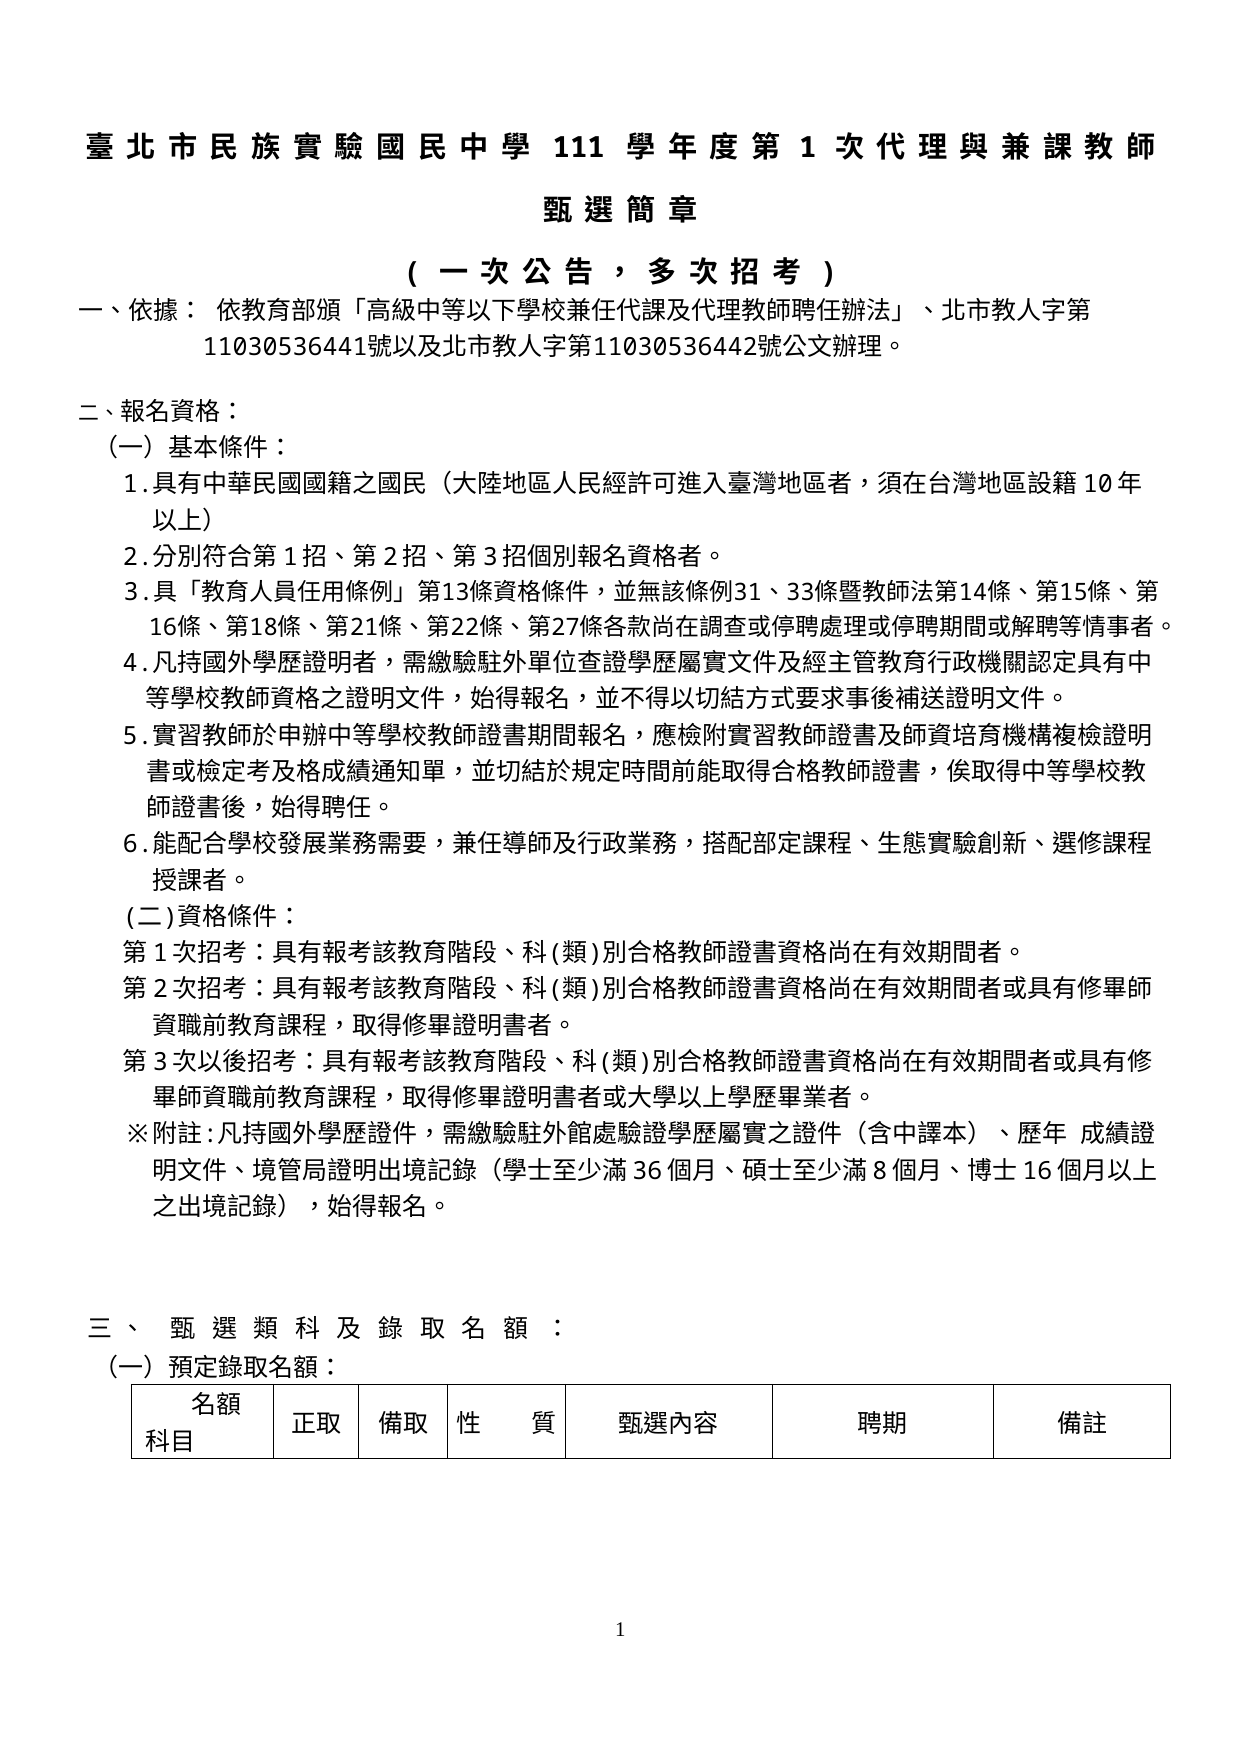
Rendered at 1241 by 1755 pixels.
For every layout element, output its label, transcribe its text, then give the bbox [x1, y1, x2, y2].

text 臺北市民族實驗國民中學111學年度第1次代理與兼課教師甄選簡章 [78, 103, 1162, 228]
text 三、甄選類科及錄取名額： [78, 1285, 1162, 1348]
text 5.實習教師於申辦中等學校教師證書期間報名，應檢附實習教師證書及師資培育機構複檢證明書或檢定考及格成績通知單，並切結於規定時間前能取得合格教師證書，俟取得中等學校教師證書後，始得聘任。 [122, 715, 1162, 824]
text 1.具有中華民國國籍之國民（大陸地區人民經許可進入臺灣地區者，須在台灣地區設籍10年以上） [123, 464, 1162, 536]
text 2.分別符合第1招、第2招、第3招個別報名資格者。 [123, 536, 1162, 573]
text 3.具「教育人員任用條例」第13條資格條件，並無該條例31、33條暨教師法第14條、第15條、第16條、第18條、第21條、第22條、第27條各款尚在調查或停聘處理或停聘期間或解聘等情事者。 [123, 573, 1162, 643]
table_header 備註 [994, 1385, 1170, 1457]
text ※附註:凡持國外學歷證件，需繳驗駐外館處驗證學歷屬實之證件（含中譯本）、歷年 成績證明文件、境管局證明出境記錄（學士至少滿36個月、碩士至少滿8個月、博士16個月以上之出境記錄），始得報名。 [123, 1114, 1162, 1223]
table_header 甄選內容 [566, 1385, 772, 1457]
table_header 聘期 [773, 1385, 993, 1457]
text 4.凡持國外學歷證明者，需繳驗駐外單位查證學歷屬實文件及經主管教育行政機關認定具有中等學校教師資格之證明文件，始得報名，並不得以切結方式要求事後補送證明文件。 [122, 643, 1162, 715]
text （一）基本條件： [78, 428, 1162, 464]
table_header 名額 科目 [132, 1385, 273, 1457]
text 6.能配合學校發展業務需要，兼任導師及行政業務，搭配部定課程、生態實驗創新、選修課程授課者。 [123, 824, 1162, 896]
text (一次公告，多次招考) [78, 228, 1162, 291]
table_header 性 質 [448, 1385, 565, 1457]
table_header 備取 [359, 1385, 447, 1457]
table_header 正取 [274, 1385, 358, 1457]
text （一）預定錄取名額： [78, 1348, 1162, 1384]
text 第3次以後招考：具有報考該教育階段、科(類)別合格教師證書資格尚在有效期間者或具有修畢師資職前教育課程，取得修畢證明書者或大學以上學歷畢業者。 [123, 1041, 1162, 1114]
text 第1次招考：具有報考該教育階段、科(類)別合格教師證書資格尚在有效期間者。 [123, 933, 1162, 969]
text 第2次招考：具有報考該教育階段、科(類)別合格教師證書資格尚在有效期間者或具有修畢師資職前教育課程，取得修畢證明書者。 [123, 969, 1162, 1041]
text (二)資格條件： [123, 896, 1162, 933]
text 二、報名資格： [78, 391, 1162, 428]
text 一、依據： 依教育部頒「高級中等以下學校兼任代課及代理教師聘任辦法」、北市教人字第11030536441號以及北市教人字第11030536442號公文辦理。 [78, 291, 1162, 363]
